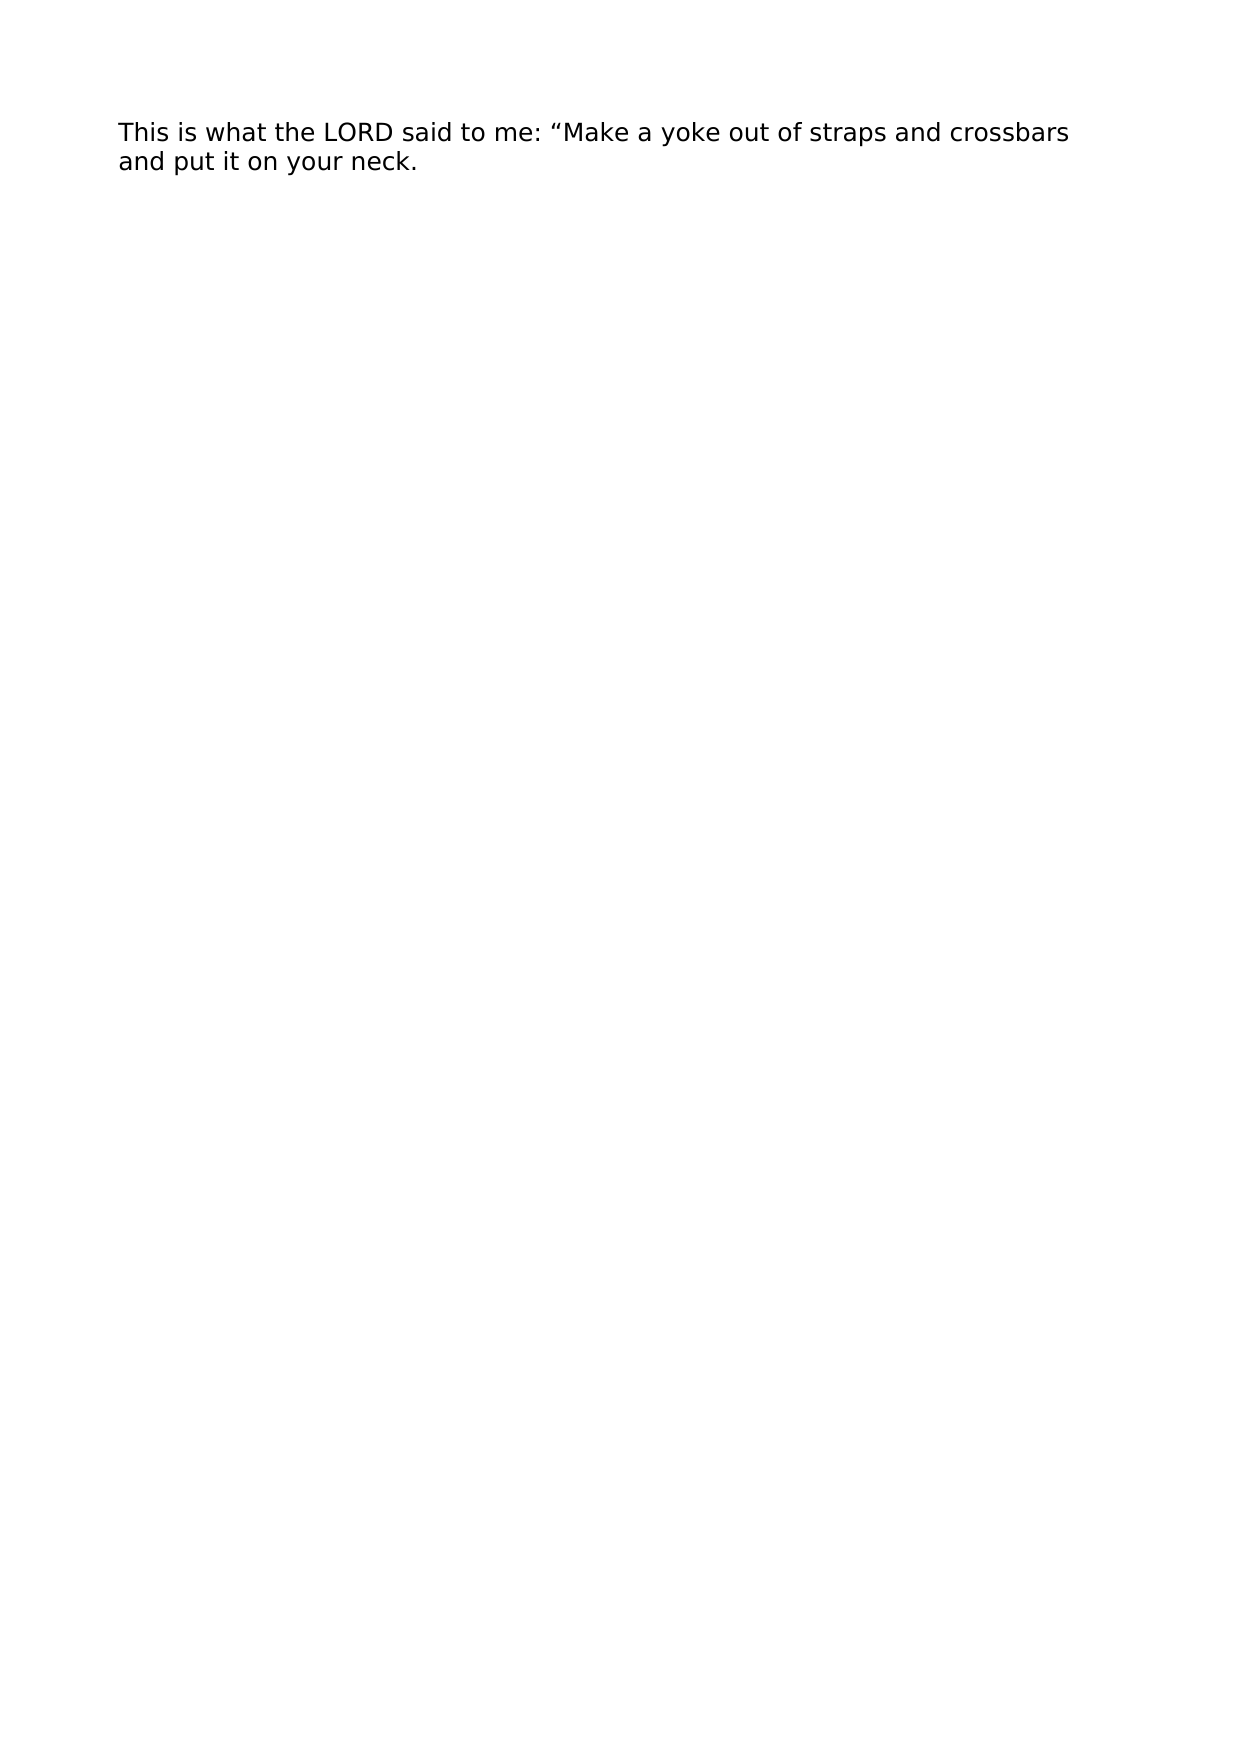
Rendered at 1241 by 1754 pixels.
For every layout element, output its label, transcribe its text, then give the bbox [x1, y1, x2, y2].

text This is what the LORD said to me: “Make a yoke out of straps and crossbars and put it on your neck. [118, 118, 1122, 176]
